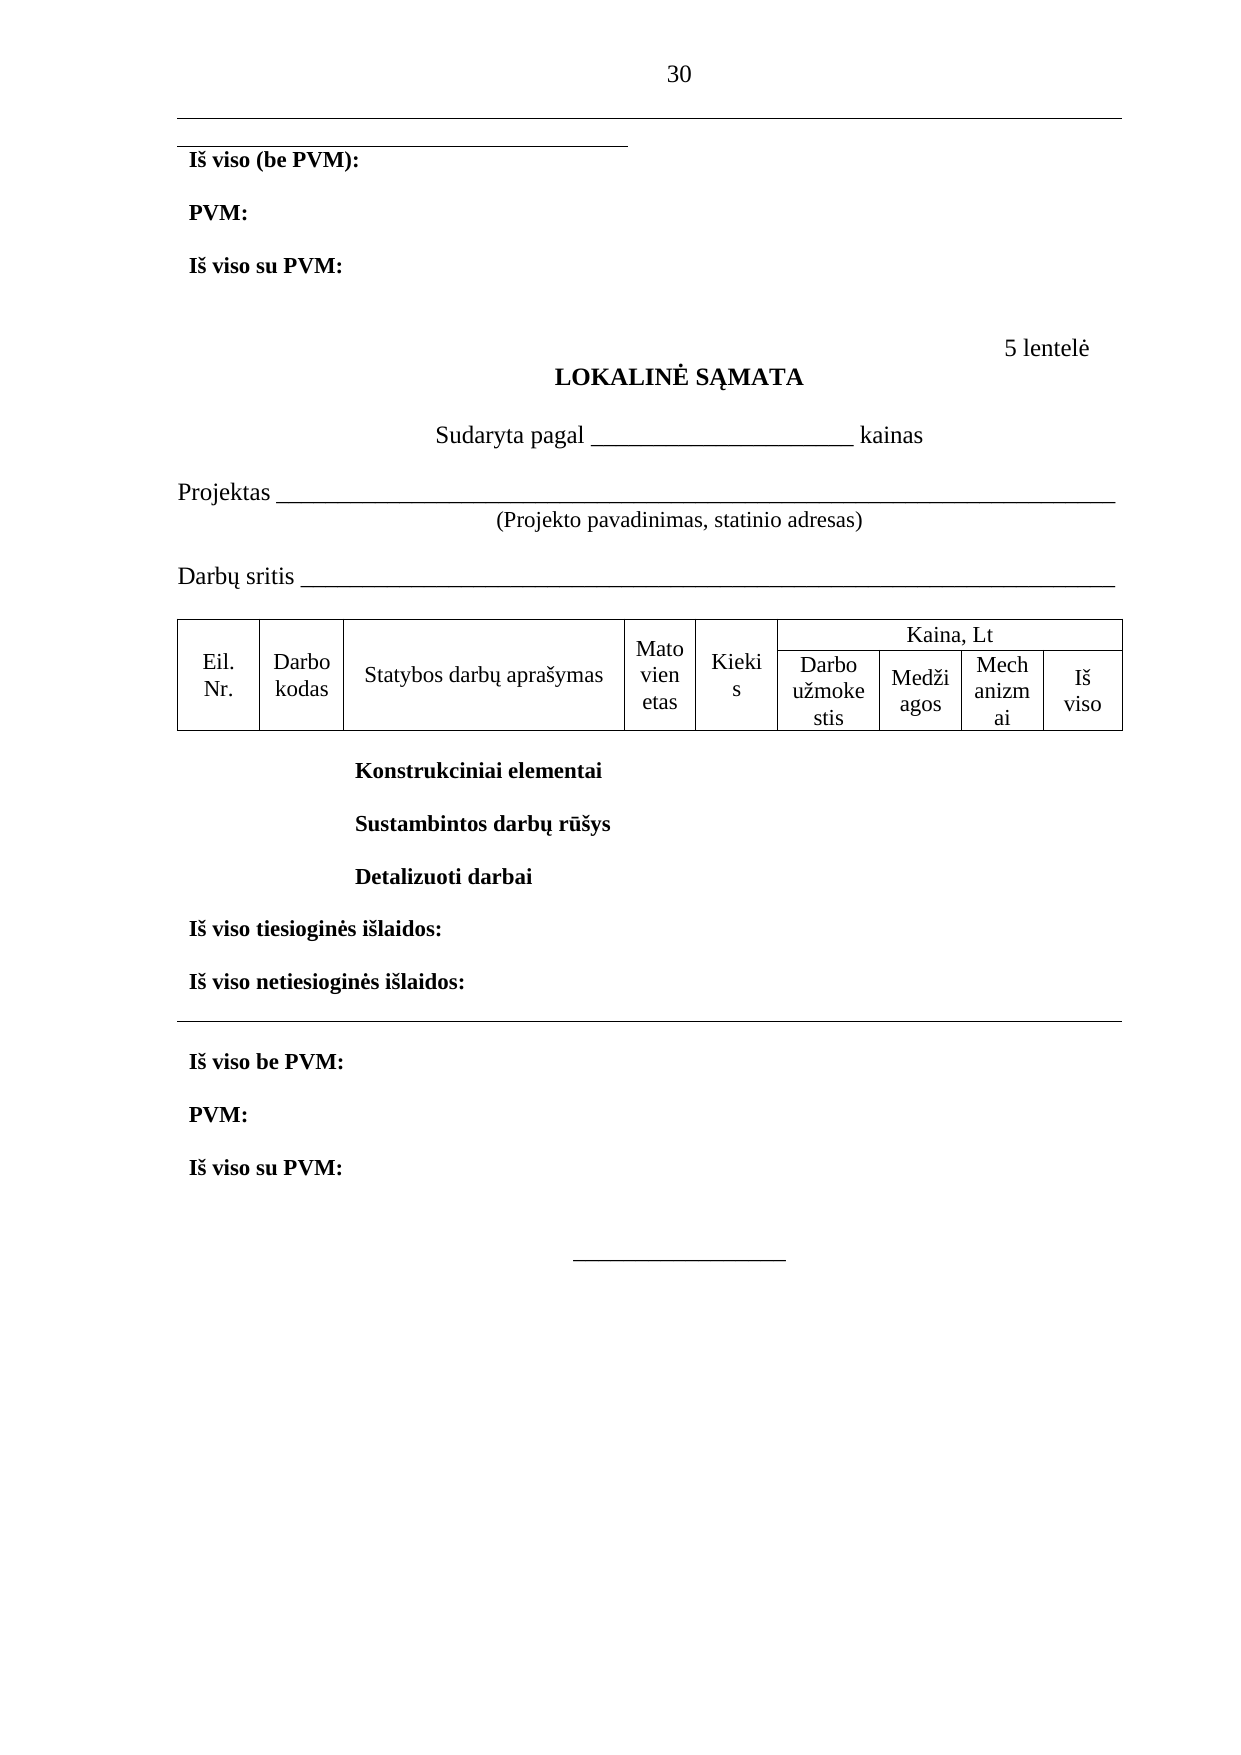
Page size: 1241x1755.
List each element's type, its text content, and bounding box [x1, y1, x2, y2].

table_cell [624, 889, 696, 1021]
table_cell [624, 1022, 696, 1206]
table_cell [251, 119, 357, 146]
table_header Mato vienetas [625, 620, 695, 730]
table_cell Mechanizmai [962, 651, 1043, 730]
table_cell [778, 731, 879, 889]
table_cell [1043, 1022, 1122, 1206]
table_cell [880, 889, 961, 1021]
table_cell [358, 119, 627, 146]
table_cell Darbo užmokestis [778, 651, 879, 730]
table_cell [778, 889, 879, 1021]
table_cell Iš viso [1044, 651, 1122, 730]
table_cell Iš viso (be PVM): PVM: Iš viso su PVM: [177, 147, 627, 305]
table_cell [961, 889, 1043, 1021]
table_cell [628, 146, 731, 305]
text Sudaryta pagal _____________________ kainas [177, 420, 1181, 448]
table_cell [852, 119, 984, 146]
table_cell [731, 119, 852, 146]
table_cell Iš viso be PVM: PVM: Iš viso su PVM: [177, 1022, 624, 1206]
text Darbų sritis [177, 561, 1181, 590]
table_header Kaina, Lt [778, 620, 1122, 650]
text _________________ [177, 1235, 1181, 1264]
table_cell [880, 731, 961, 889]
table_cell [984, 146, 1122, 305]
table_cell Medžiagos [880, 651, 961, 730]
text Projektas [177, 477, 1181, 506]
table_cell [628, 119, 731, 146]
table_header Eil. Nr. [178, 620, 259, 730]
table_header Statybos darbų aprašymas [344, 620, 624, 730]
table_cell [177, 731, 260, 889]
table_cell [852, 146, 984, 305]
text LOKALINĖ SĄMATA [177, 362, 1181, 391]
table_header Kiekis [696, 620, 777, 730]
table_cell [1043, 731, 1122, 889]
table_cell [696, 731, 777, 889]
table_cell [1043, 889, 1122, 1021]
table_cell [731, 146, 852, 305]
table_cell [624, 731, 696, 889]
table_cell [778, 1022, 879, 1206]
table_cell [260, 731, 343, 889]
table_cell [696, 1022, 777, 1206]
table_cell [961, 1022, 1043, 1206]
table_cell [696, 889, 777, 1021]
table_cell Konstrukciniai elementai Sustambintos darbų rūšys Detalizuoti darbai [344, 731, 624, 889]
table_cell Iš viso tiesioginės išlaidos: Iš viso netiesioginės išlaidos: [177, 889, 624, 1021]
text 5 lentelė [177, 333, 1181, 362]
table_cell [984, 119, 1122, 146]
table_cell [177, 119, 251, 146]
table_header Darbo kodas [260, 620, 343, 730]
text (Projekto pavadinimas, statinio adresas) [177, 506, 1181, 532]
table_cell [961, 731, 1043, 889]
table_cell [880, 1022, 961, 1206]
